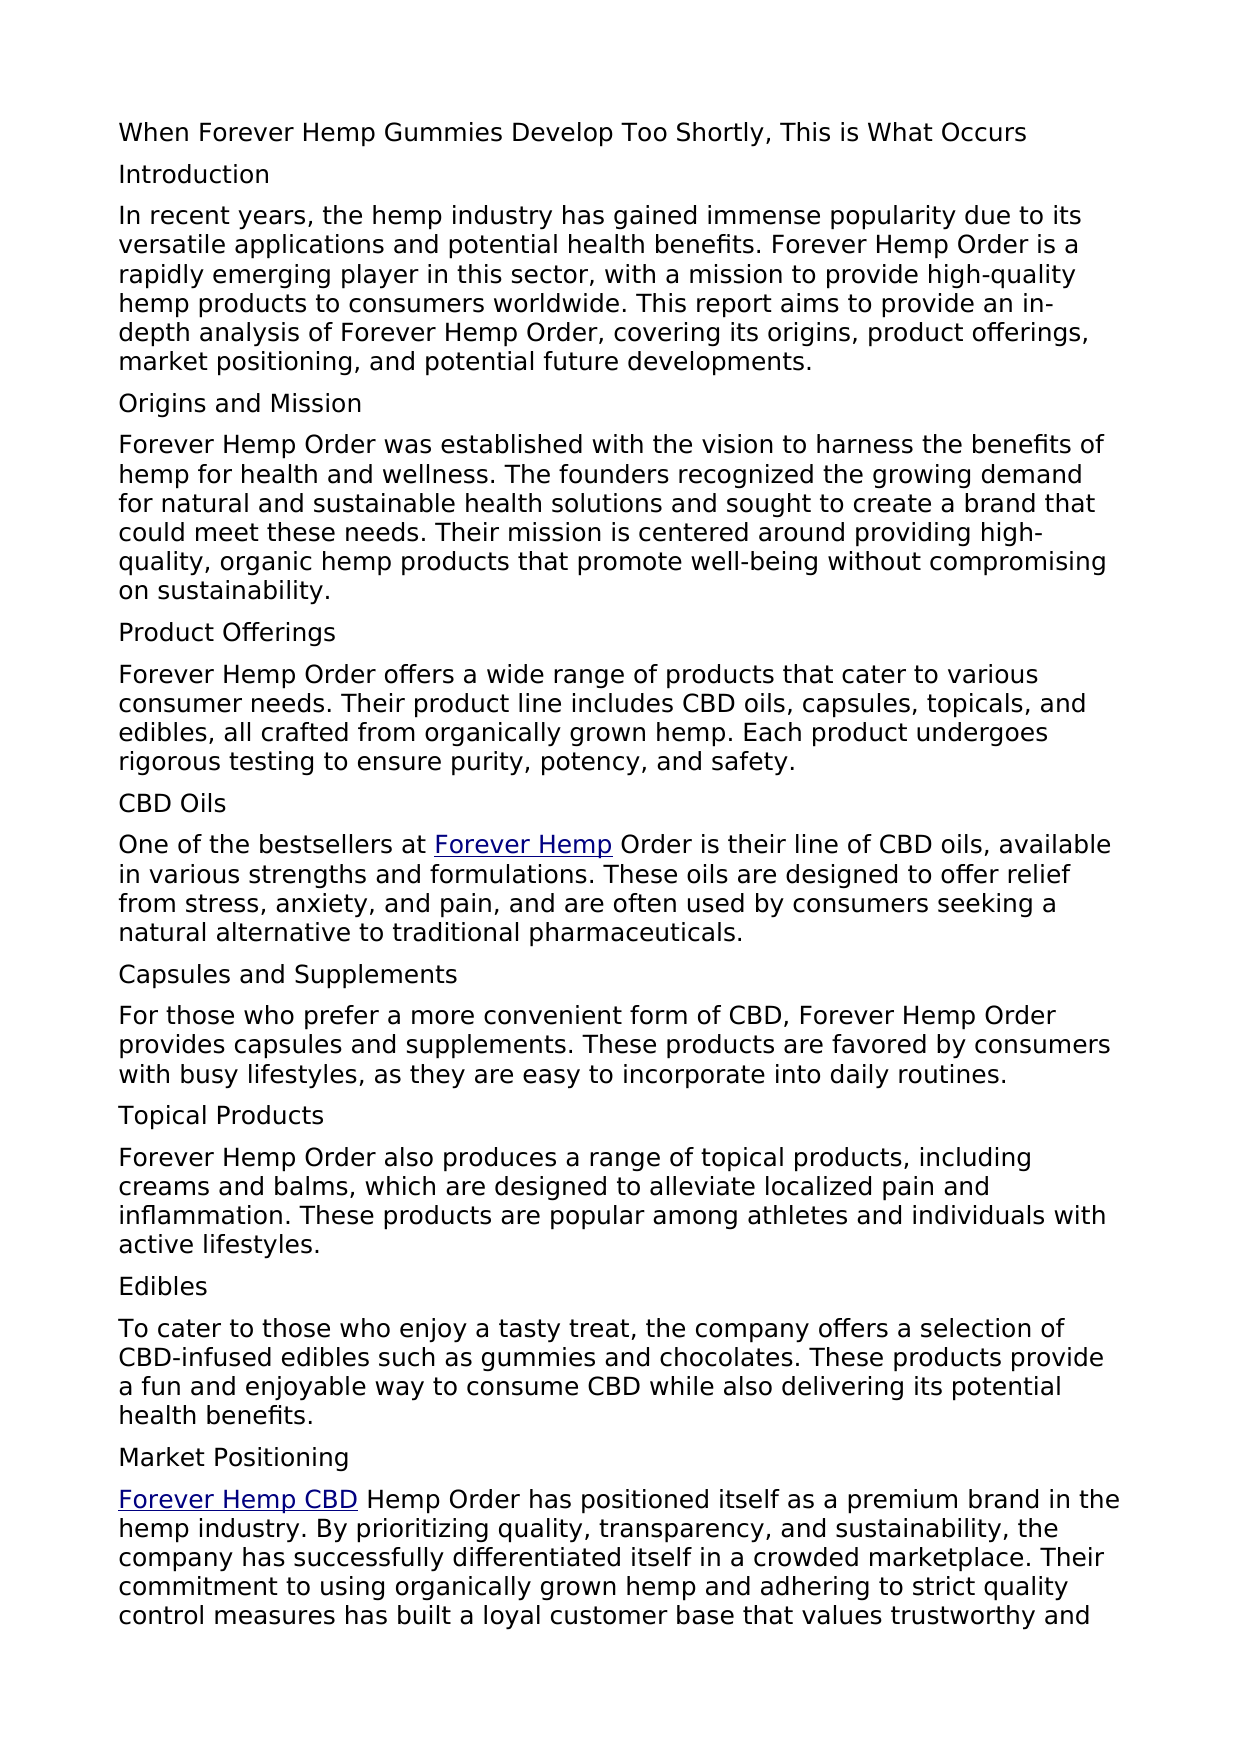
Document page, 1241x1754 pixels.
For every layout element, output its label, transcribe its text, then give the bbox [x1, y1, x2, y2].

text For those who prefer a more convenient form of CBD, Forever Hemp Order provides capsules and supplements. These products are favored by consumers with busy lifestyles, as they are easy to incorporate into daily routines. [118, 1001, 1122, 1089]
text Introduction [118, 160, 1122, 189]
text Forever Hemp Order also produces a range of topical products, including creams and balms, which are designed to alleviate localized pain and inflammation. These products are popular among athletes and individuals with active lifestyles. [118, 1143, 1122, 1260]
text Product Offerings [118, 618, 1122, 647]
text Origins and Mission [118, 389, 1122, 418]
text When Forever Hemp Gummies Develop Too Shortly, This is What Occurs [118, 118, 1122, 147]
text Capsules and Supplements [118, 960, 1122, 989]
text CBD Oils [118, 789, 1122, 818]
text Forever Hemp Order offers a wide range of products that cater to various consumer needs. Their product line includes CBD oils, capsules, topicals, and edibles, all crafted from organically grown hemp. Each product undergoes rigorous testing to ensure purity, potency, and safety. [118, 660, 1122, 776]
text Market Positioning [118, 1443, 1122, 1472]
text Forever Hemp CBD Hemp Order has positioned itself as a premium brand in the hemp industry. By prioritizing quality, transparency, and sustainability, the company has successfully differentiated itself in a crowded marketplace. Their commitment to using organically grown hemp and adhering to strict quality control measures has built a loyal customer base that values trustworthy and [118, 1485, 1122, 1631]
text One of the bestsellers at Forever Hemp Order is their line of CBD oils, available in various strengths and formulations. These oils are designed to offer relief from stress, anxiety, and pain, and are often used by consumers seeking a natural alternative to traditional pharmaceuticals. [118, 831, 1122, 947]
text Forever Hemp Order was established with the vision to harness the benefits of hemp for health and wellness. The founders recognized the growing demand for natural and sustainable health solutions and sought to create a brand that could meet these needs. Their mission is centered around providing high-quality, organic hemp products that promote well-being without compromising on sustainability. [118, 431, 1122, 606]
text Edibles [118, 1272, 1122, 1301]
text Topical Products [118, 1101, 1122, 1131]
text In recent years, the hemp industry has gained immense popularity due to its versatile applications and potential health benefits. Forever Hemp Order is a rapidly emerging player in this sector, with a mission to provide high-quality hemp products to consumers worldwide. This report aims to provide an in-depth analysis of Forever Hemp Order, covering its origins, product offerings, market positioning, and potential future developments. [118, 201, 1122, 376]
text To cater to those who enjoy a tasty treat, the company offers a selection of CBD-infused edibles such as gummies and chocolates. These products provide a fun and enjoyable way to consume CBD while also delivering its potential health benefits. [118, 1314, 1122, 1431]
